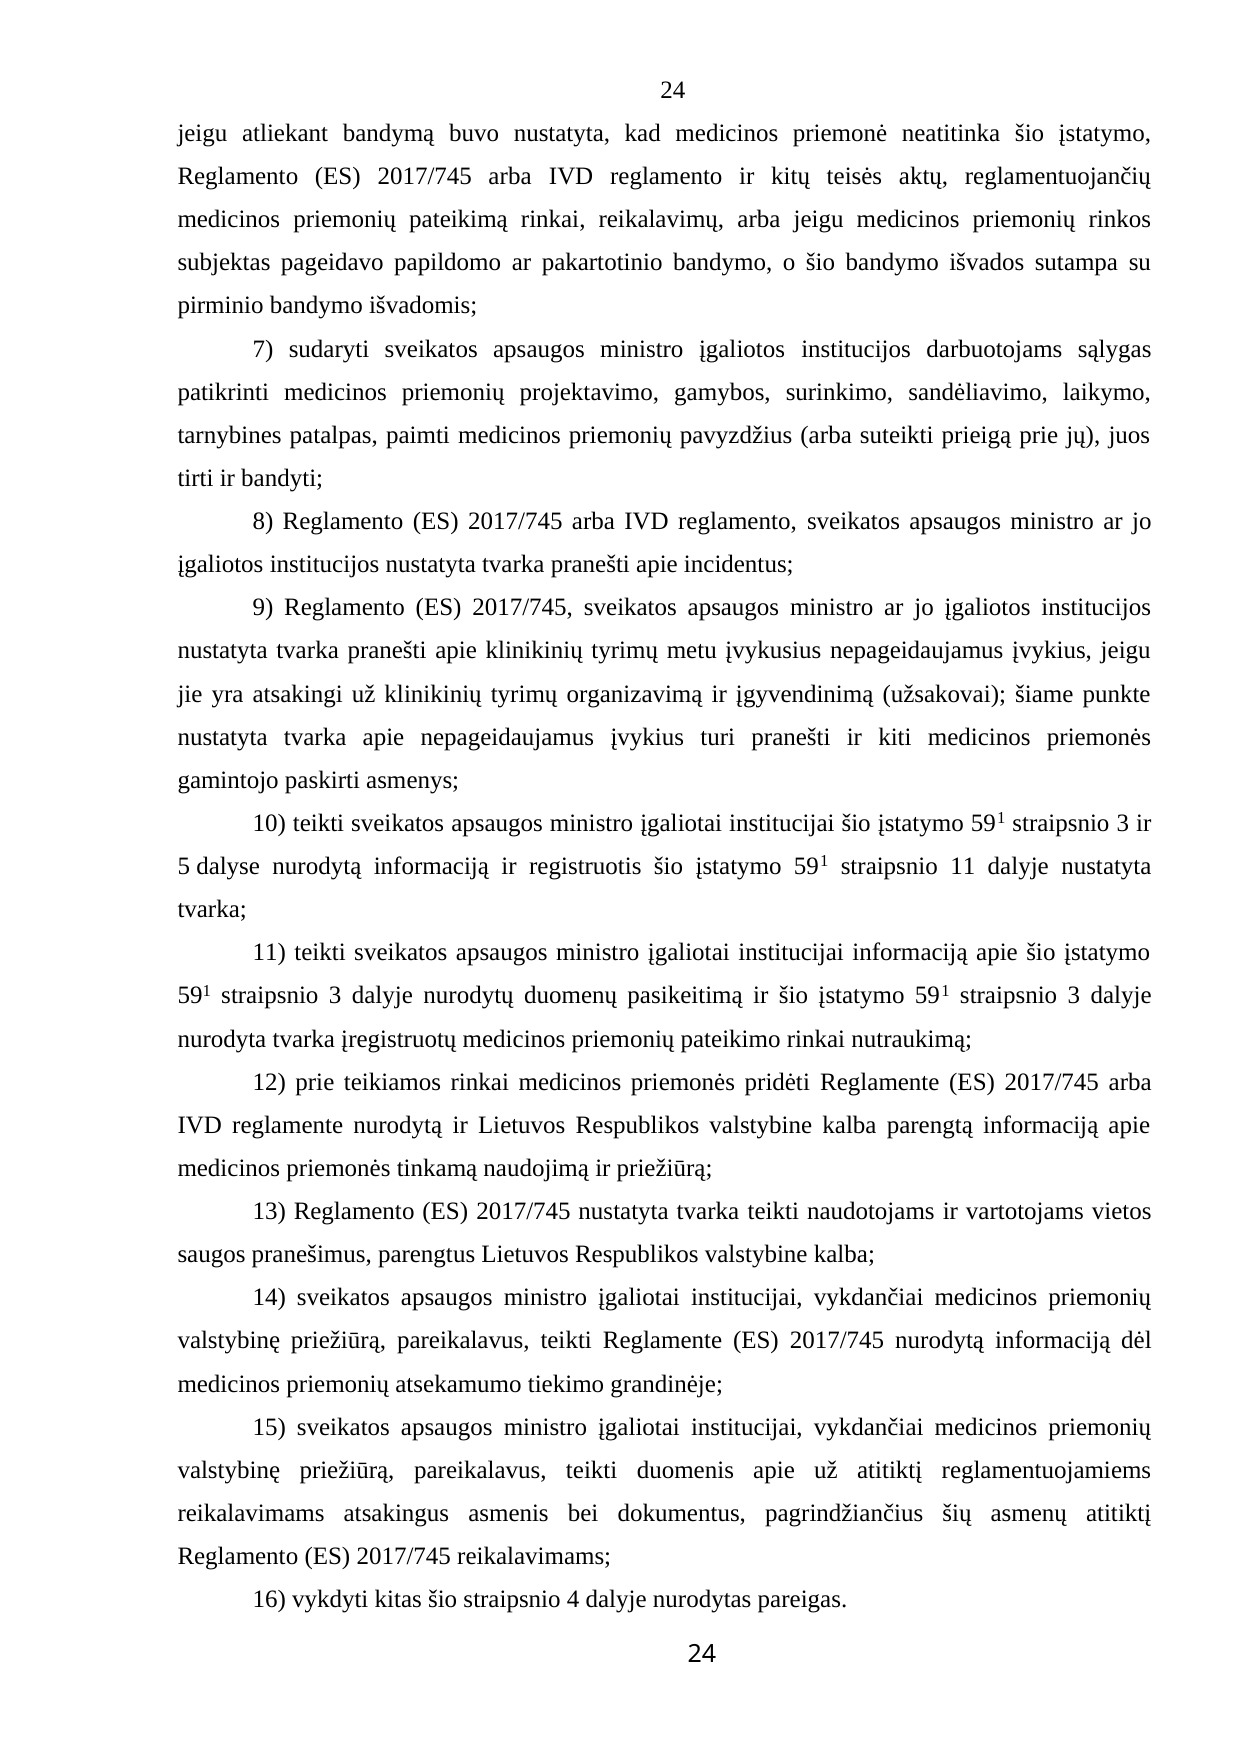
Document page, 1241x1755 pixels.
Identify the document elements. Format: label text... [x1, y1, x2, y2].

text 15) sveikatos apsaugos ministro įgaliotai institucijai, vykdančiai medicinos priemonių valstybinę priežiūrą, pareikalavus, teikti duomenis apie už atitiktį reglamentuojamiems reikalavimams atsakingus asmenis bei dokumentus, pagrindžiančius šių asmenų atitiktį Reglamento (ES) 2017/745 reikalavimams; [177, 1412, 1152, 1570]
text 10) teikti sveikatos apsaugos ministro įgaliotai institucijai šio įstatymo 591 straipsnio 3 ir 5 dalyse nurodytą informaciją ir registruotis šio įstatymo 591 straipsnio 11 dalyje nustatyta tvarka; [177, 808, 1152, 923]
text 14) sveikatos apsaugos ministro įgaliotai institucijai, vykdančiai medicinos priemonių valstybinę priežiūrą, pareikalavus, teikti Reglamente (ES) 2017/745 nurodytą informaciją dėl medicinos priemonių atsekamumo tiekimo grandinėje; [177, 1282, 1152, 1397]
text 13) Reglamento (ES) 2017/745 nustatyta tvarka teikti naudotojams ir vartotojams vietos saugos pranešimus, parengtus Lietuvos Respublikos valstybine kalba; [177, 1196, 1152, 1268]
text 12) prie teikiamos rinkai medicinos priemonės pridėti Reglamente (ES) 2017/745 arba IVD reglamente nurodytą ir Lietuvos Respublikos valstybine kalba parengtą informaciją apie medicinos priemonės tinkamą naudojimą ir priežiūrą; [177, 1067, 1152, 1182]
text 7) sudaryti sveikatos apsaugos ministro įgaliotos institucijos darbuotojams sąlygas patikrinti medicinos priemonių projektavimo, gamybos, surinkimo, sandėliavimo, laikymo, tarnybines patalpas, paimti medicinos priemonių pavyzdžius (arba suteikti prieigą prie jų), juos tirti ir bandyti; [177, 334, 1152, 492]
text 11) teikti sveikatos apsaugos ministro įgaliotai institucijai informaciją apie šio įstatymo 591 straipsnio 3 dalyje nurodytų duomenų pasikeitimą ir šio įstatymo 591 straipsnio 3 dalyje nurodyta tvarka įregistruotų medicinos priemonių pateikimo rinkai nutraukimą; [177, 937, 1152, 1052]
text 9) Reglamento (ES) 2017/745, sveikatos apsaugos ministro ar jo įgaliotos institucijos nustatyta tvarka pranešti apie klinikinių tyrimų metu įvykusius nepageidaujamus įvykius, jeigu jie yra atsakingi už klinikinių tyrimų organizavimą ir įgyvendinimą (užsakovai); šiame punkte nustatyta tvarka apie nepageidaujamus įvykius turi pranešti ir kiti medicinos priemonės gamintojo paskirti asmenys; [177, 592, 1152, 794]
text 8) Reglamento (ES) 2017/745 arba IVD reglamento, sveikatos apsaugos ministro ar jo įgaliotos institucijos nustatyta tvarka pranešti apie incidentus; [177, 506, 1152, 578]
text 16) vykdyti kitas šio straipsnio 4 dalyje nurodytas pareigas. [177, 1584, 1152, 1613]
text jeigu atliekant bandymą buvo nustatyta, kad medicinos priemonė neatitinka šio įstatymo, Reglamento (ES) 2017/745 arba IVD reglamento ir kitų teisės aktų, reglamentuojančių medicinos priemonių pateikimą rinkai, reikalavimų, arba jeigu medicinos priemonių rinkos subjektas pageidavo papildomo ar pakartotinio bandymo, o šio bandymo išvados sutampa su pirminio bandymo išvadomis; [177, 118, 1152, 319]
